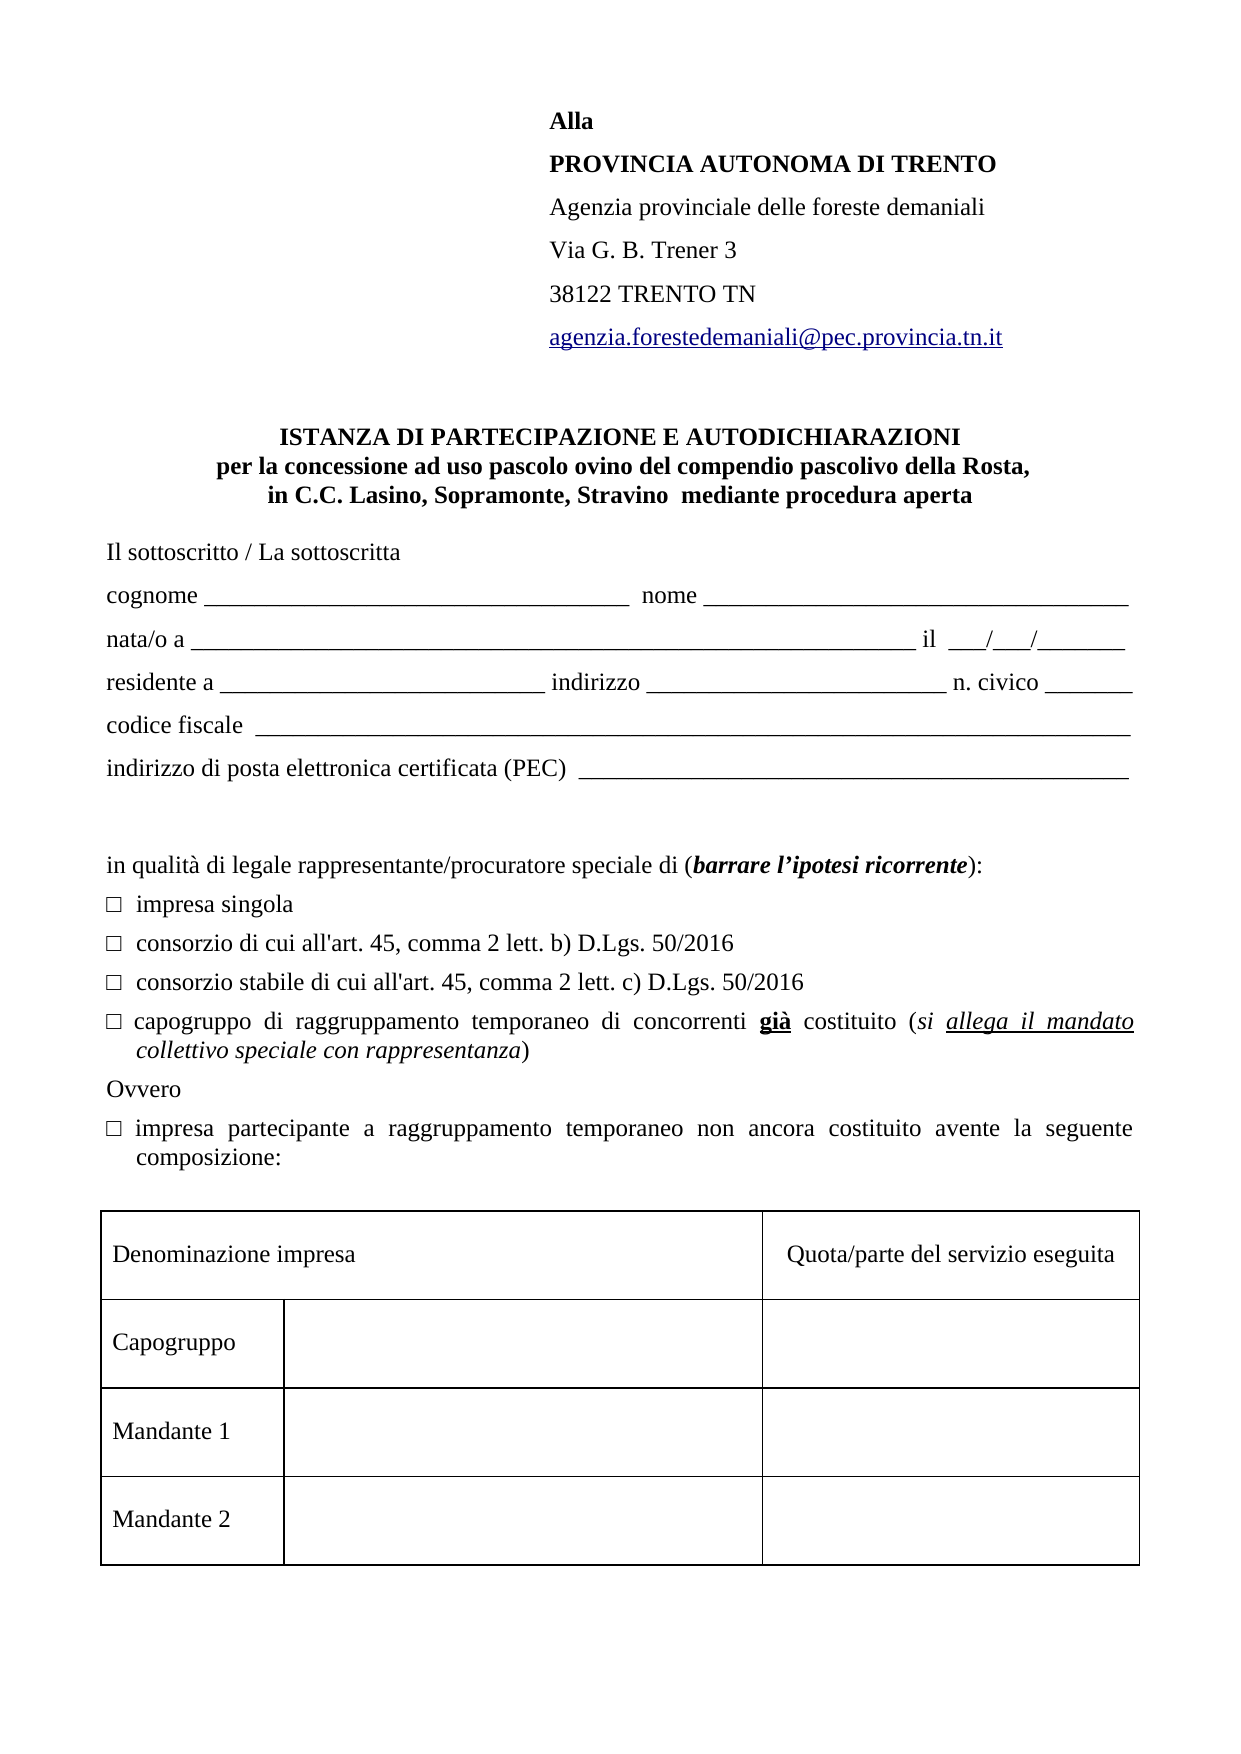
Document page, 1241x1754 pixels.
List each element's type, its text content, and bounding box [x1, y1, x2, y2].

text ISTANZA DI PARTECIPAZIONE E AUTODICHIARAZIONI [106, 422, 1134, 451]
table_cell [763, 1300, 1139, 1387]
text cognome __________________________________ nome __________________________________ [106, 581, 1134, 609]
table_cell [285, 1300, 762, 1387]
text Ovvero [106, 1074, 1134, 1103]
text Il sottoscritto / La sottoscritta [106, 537, 1134, 566]
table_header Quota/parte del servizio eseguita [763, 1212, 1139, 1299]
table_cell Capogruppo [102, 1300, 283, 1387]
text agenzia.forestedemaniali@pec.provincia.tn.it [549, 322, 1134, 351]
table_cell Mandante 2 [102, 1477, 283, 1564]
text □ consorzio stabile di cui all'art. 45, comma 2 lett. c) D.Lgs. 50/2016 [106, 967, 1134, 996]
text 38122 TRENTO TN [549, 279, 1134, 307]
text PROVINCIA AUTONOMA DI TRENTO [549, 149, 1134, 178]
text codice fiscale ______________________________________________________________________ [106, 710, 1134, 739]
table_cell [285, 1477, 762, 1564]
text nata/o a __________________________________________________________ il ___/___/_______ [106, 624, 1134, 652]
text Via G. B. Trener 3 [549, 236, 1134, 264]
text Alla [549, 106, 1134, 135]
table_cell [763, 1389, 1139, 1476]
text in C.C. Lasino, Sopramonte, Stravino mediante procedura aperta [106, 480, 1134, 509]
text indirizzo di posta elettronica certificata (PEC) ____________________________________________ [106, 753, 1134, 782]
text in qualità di legale rappresentante/procuratore speciale di (barrare l’ipotesi ricorrente): [106, 850, 1134, 878]
table_cell [763, 1477, 1139, 1564]
text □ impresa singola [106, 889, 1134, 918]
text Agenzia provinciale delle foreste demaniali [549, 192, 1134, 221]
text □ capogruppo di raggruppamento temporaneo di concorrenti già costituito (si allega il mandato collettivo speciale con rappresentanza) [106, 1006, 1134, 1064]
text □ consorzio di cui all'art. 45, comma 2 lett. b) D.Lgs. 50/2016 [106, 928, 1134, 957]
table_cell Mandante 1 [102, 1389, 283, 1476]
table_header Denominazione impresa [102, 1212, 762, 1299]
table_cell [285, 1389, 762, 1476]
text □ impresa partecipante a raggruppamento temporaneo non ancora costituito avente la seguente composizione: [106, 1113, 1134, 1171]
text per la concessione ad uso pascolo ovino del compendio pascolivo della Rosta, [106, 451, 1134, 480]
text residente a __________________________ indirizzo ________________________ n. civico _______ [106, 667, 1134, 696]
